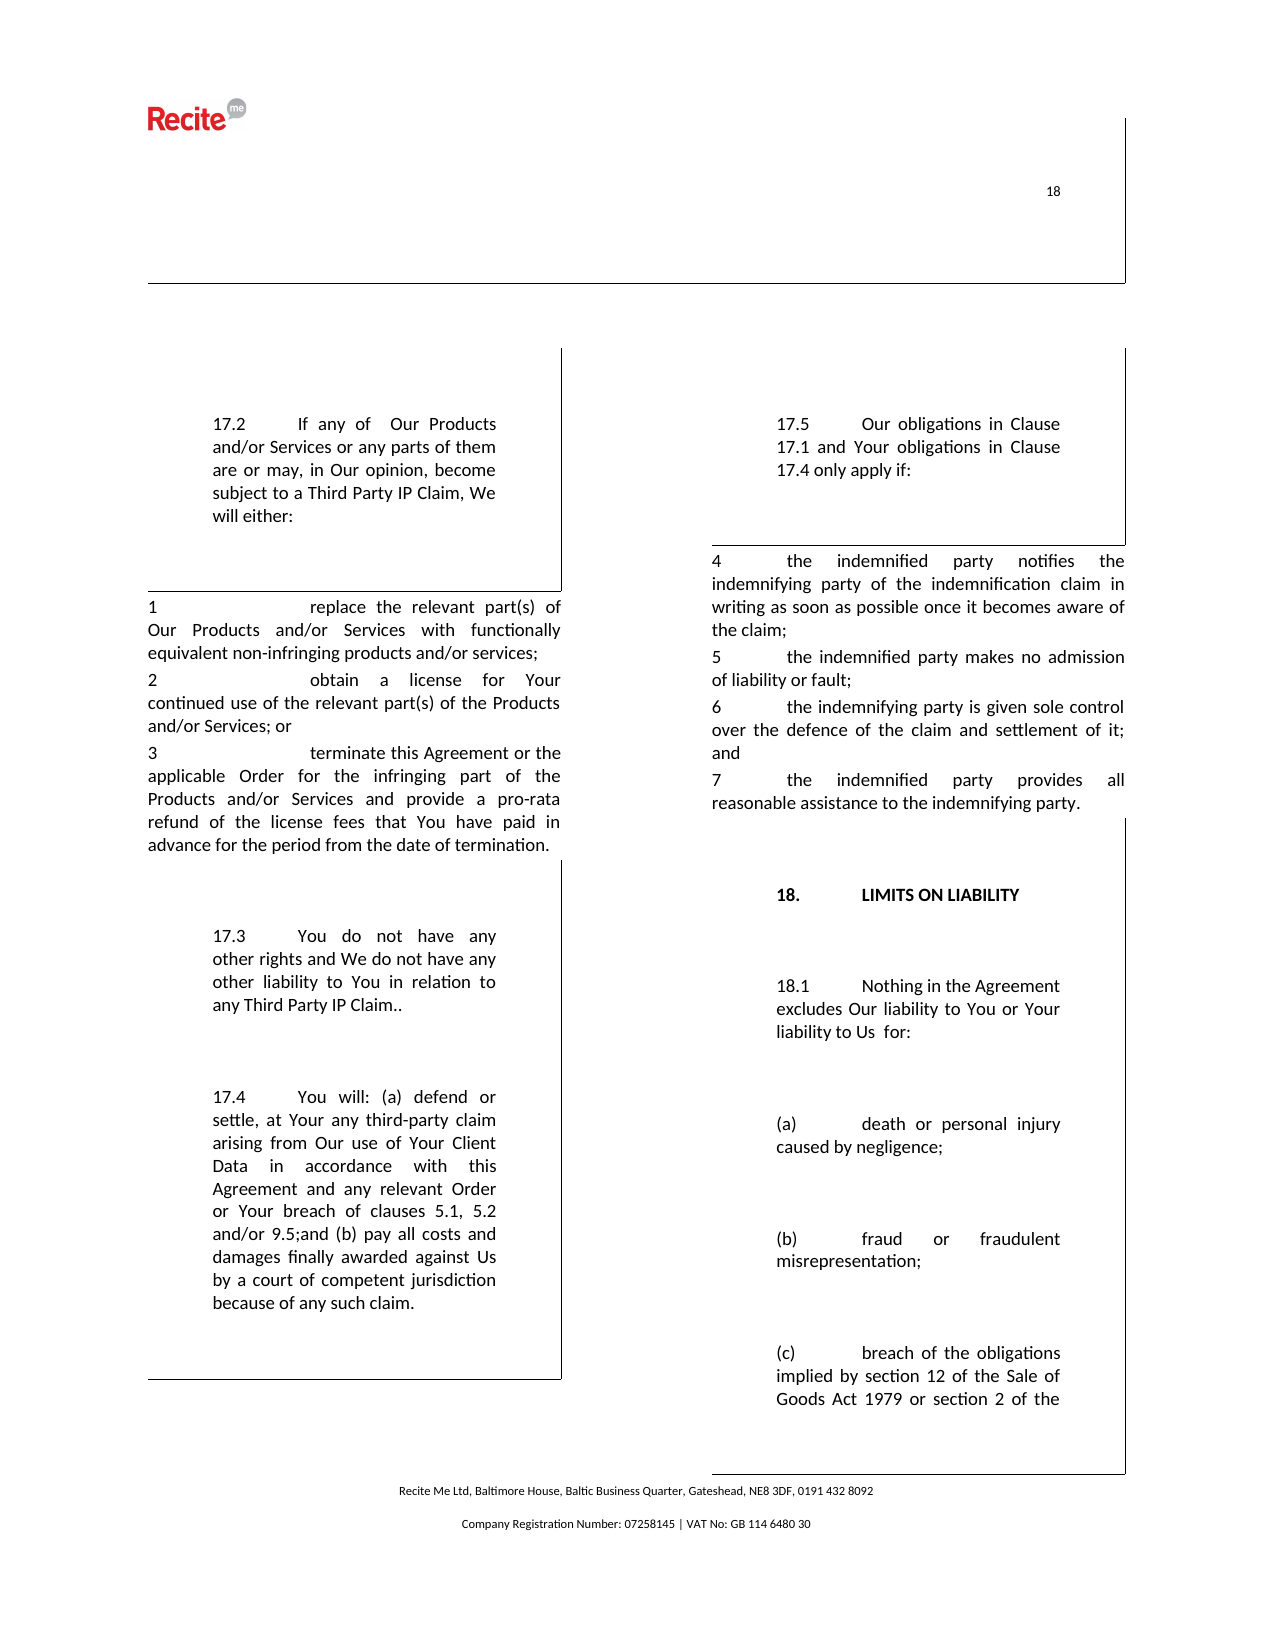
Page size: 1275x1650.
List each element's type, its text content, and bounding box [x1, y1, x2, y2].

list You will: (a) defend or settle, at Your any third-party claim arising from Our use of Your Client Data in accordance with this Agreement and any relevant Order or Your breach of clauses 5.1, 5.2 and/or 9.5;and (b) pay all costs and damages finally awarded against Us by a court of competent jurisdiction because of any such claim. [148, 1020, 561, 1379]
title the indemnified party makes no admission of liability or fault; [712, 645, 1125, 691]
list breach of the obligations implied by section 12 of the Sale of Goods Act 1979 or section 2 of the [712, 1277, 1125, 1474]
title the indemnifying party is given sole control over the defence of the claim and settlement of it; and [712, 695, 1125, 764]
list LIMITS ON LIABILITY [712, 818, 1125, 910]
title obtain a license for Your continued use of the relevant part(s) of the Products and/or Services; or [148, 668, 561, 737]
list Nothing in the Agreement excludes Our liability to You or Your liability to Us for: [712, 910, 1125, 1047]
list death or personal injury caused by negligence; [712, 1047, 1125, 1162]
title the indemnified party provides all reasonable assistance to the indemnifying party. [712, 768, 1125, 814]
list Our obligations in Clause 17.1 and Your obligations in Clause 17.4 only apply if: [712, 347, 1125, 545]
list fraud or fraudulent misrepresentation; [712, 1162, 1125, 1277]
list If any of Our Products and/or Services or any parts of them are or may, in Our opinion, become subject to a Third Party IP Claim, We will either: [148, 347, 561, 591]
title terminate this Agreement or the applicable Order for the infringing part of the Products and/or Services and provide a pro-rata refund of the license fees that You have paid in advance for the period from the date of termination. [148, 741, 561, 856]
title replace the relevant part(s) of Our Products and/or Services with functionally equivalent non-infringing products and/or services; [148, 595, 561, 664]
title the indemnified party notifies the indemnifying party of the indemnification claim in writing as soon as possible once it becomes aware of the claim; [712, 549, 1125, 641]
list You do not have any other rights and We do not have any other liability to You in relation to any Third Party IP Claim.. [148, 860, 561, 1020]
